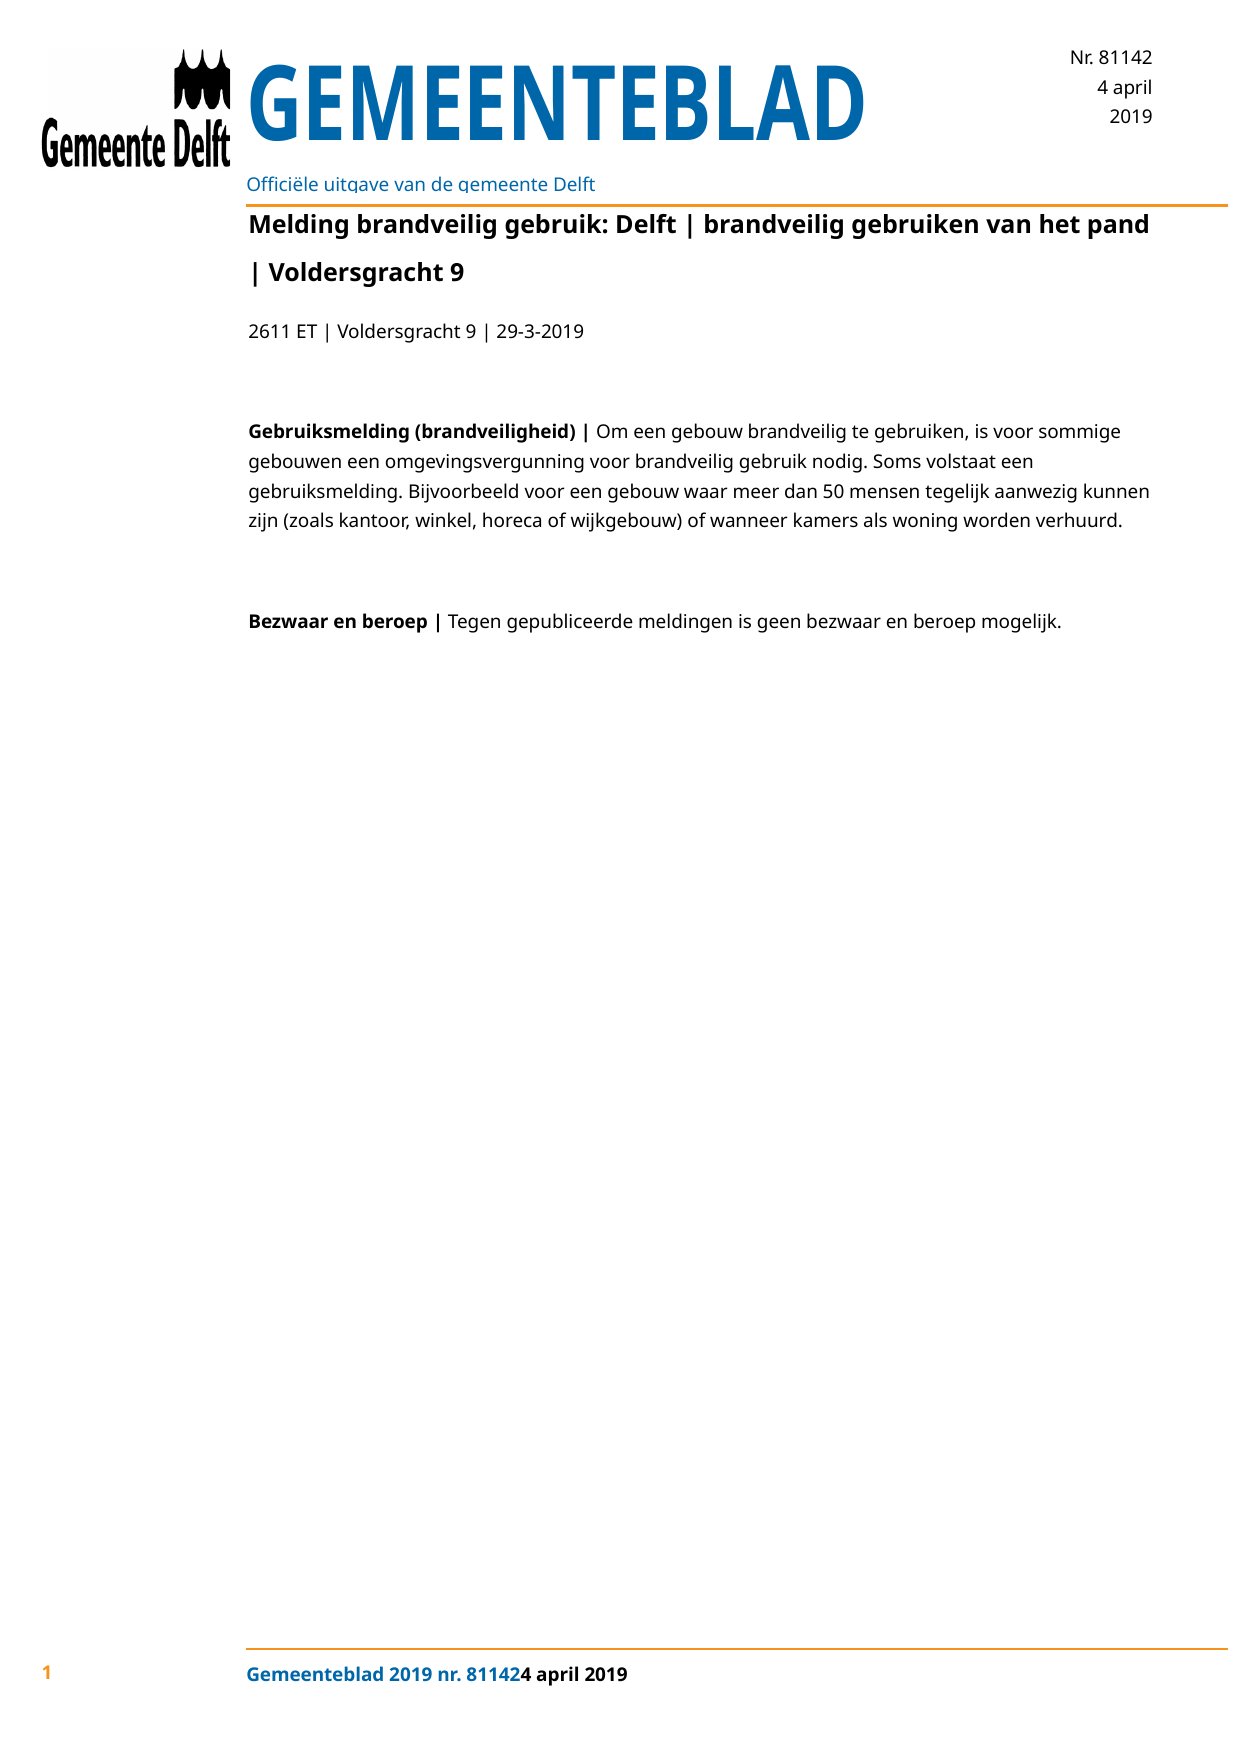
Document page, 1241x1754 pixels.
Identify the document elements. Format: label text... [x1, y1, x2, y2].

picture [41, 47, 231, 172]
text 2611 ET | Voldersgracht 9 | 29-3-2019 [248, 318, 1152, 344]
text Gebruiksmelding (brandveiligheid) | Om een gebouw brandveilig te gebruiken, is voor sommige gebouwen een omgevingsvergunning voor brandveilig gebruik nodig. Soms volstaat een gebruiksmelding. Bijvoorbeeld voor een gebouw waar meer dan 50 mensen tegelijk aanwezig kunnen zijn (zoals kantoor, winkel, horeca of wijkgebouw) of wanneer kamers als woning worden verhuurd. [248, 419, 1152, 533]
text Bezwaar en beroep | Tegen gepubliceerde meldingen is geen bezwaar en beroep mogelijk. [248, 608, 1152, 634]
text Melding brandveilig gebruik: Delft | brandveilig gebruiken van het pand | Voldersgracht 9 [248, 207, 1152, 288]
